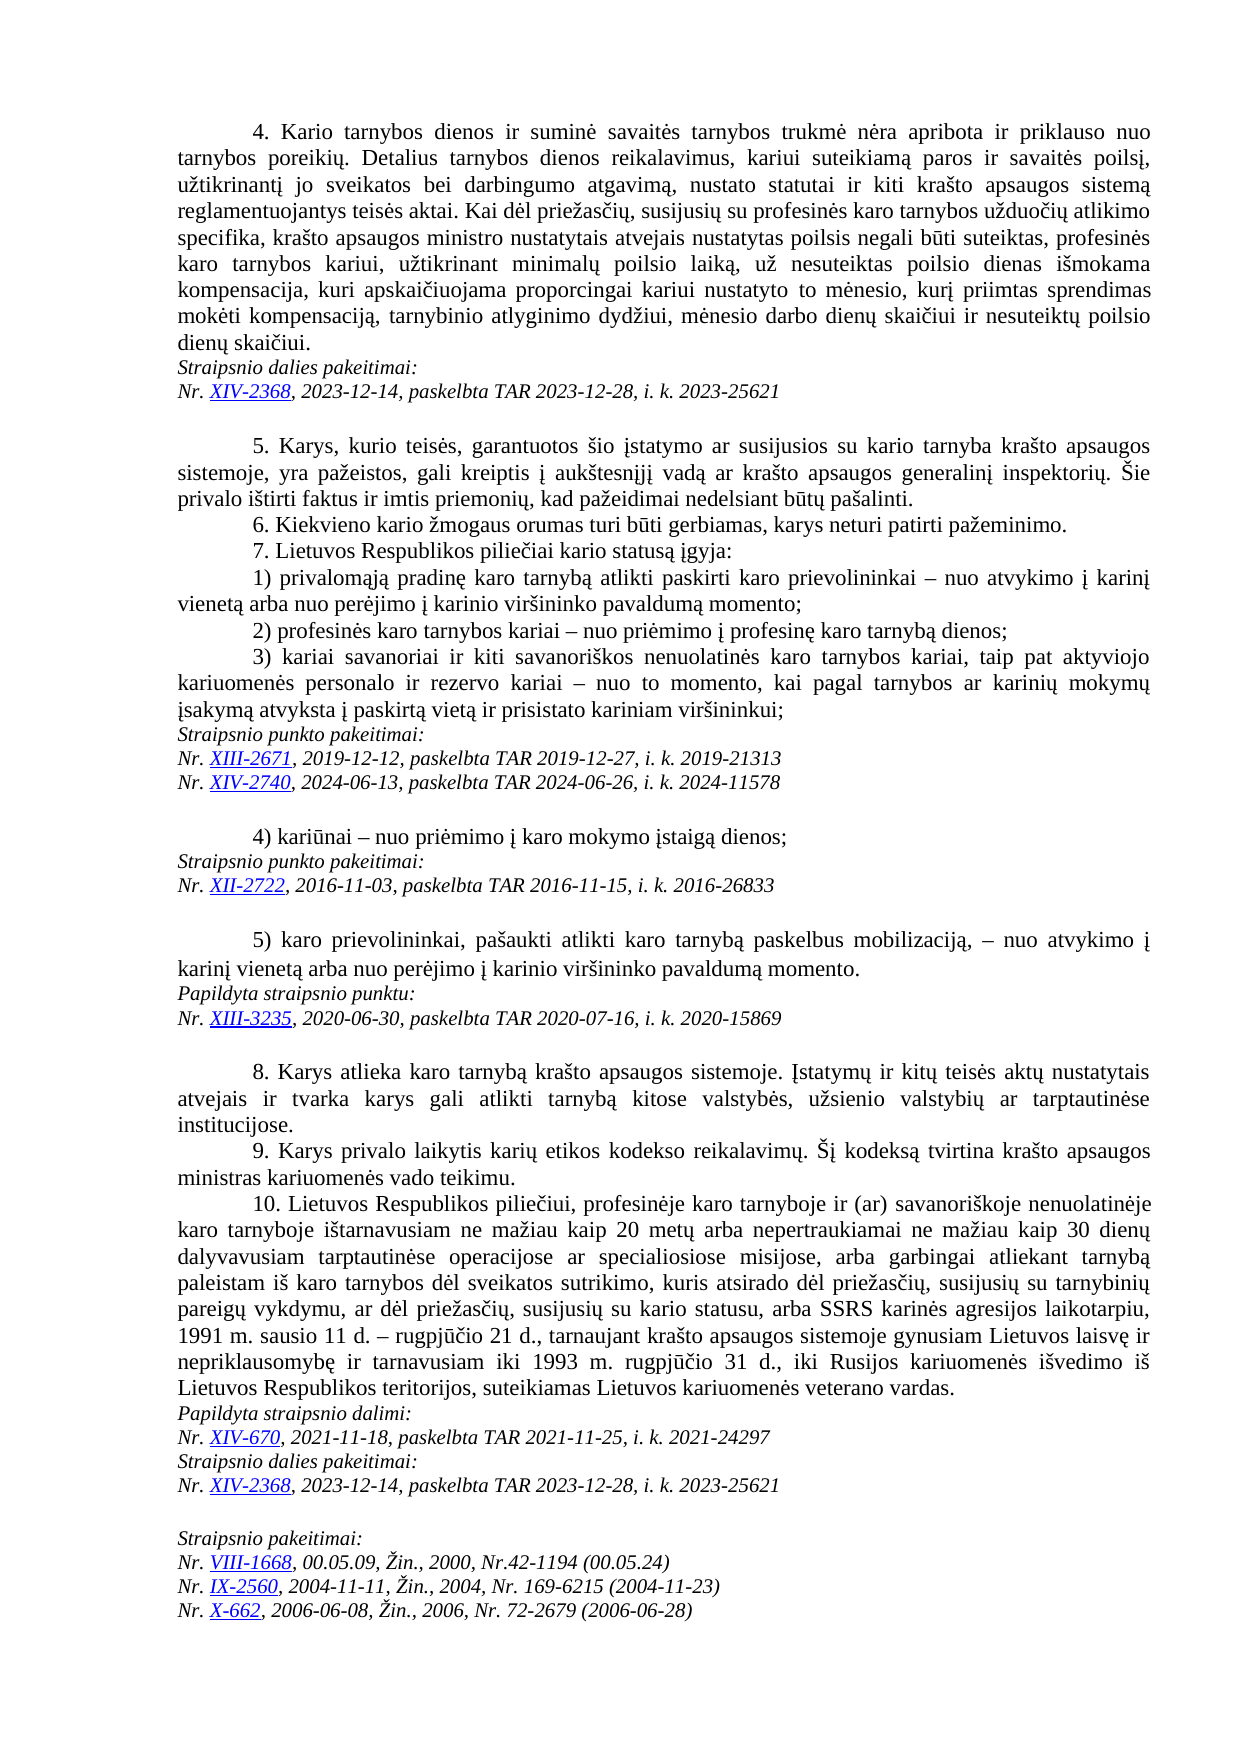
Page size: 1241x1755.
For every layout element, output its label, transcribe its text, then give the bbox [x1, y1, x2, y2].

text 4) kariūnai – nuo priėmimo į karo mokymo įstaigą dienos; [177, 823, 1152, 849]
text Straipsnio punkto pakeitimai: [177, 849, 1152, 873]
text Nr. VIII-1668, 00.05.09, Žin., 2000, Nr.42-1194 (00.05.24) [177, 1550, 1152, 1574]
text 8. Karys atlieka karo tarnybą krašto apsaugos sistemoje. Įstatymų ir kitų teisės aktų nustatytais atvejais ir tvarka karys gali atlikti tarnybą kitose valstybės, užsienio valstybių ar tarptautinėse institucijose. [177, 1058, 1152, 1137]
text 5) karo prievolininkai, pašaukti atlikti karo tarnybą paskelbus mobilizaciją, – nuo atvykimo į karinį vienetą arba nuo perėjimo į karinio viršininko pavaldumą momento. [177, 926, 1152, 981]
text Nr. XIV-2740, 2024-06-13, paskelbta TAR 2024-06-26, i. k. 2024-11578 [177, 770, 1152, 794]
text 6. Kiekvieno kario žmogaus orumas turi būti gerbiamas, karys neturi patirti pažeminimo. [177, 511, 1152, 538]
text Nr. XIII-2671, 2019-12-12, paskelbta TAR 2019-12-27, i. k. 2019-21313 [177, 746, 1152, 770]
text Papildyta straipsnio dalimi: [177, 1401, 1152, 1425]
text Straipsnio dalies pakeitimai: [177, 1449, 1152, 1473]
text 5. Karys, kurio teisės, garantuotos šio įstatymo ar susijusios su kario tarnyba krašto apsaugos sistemoje, yra pažeistos, gali kreiptis į aukštesnįjį vadą ar krašto apsaugos generalinį inspektorių. Šie privalo ištirti faktus ir imtis priemonių, kad pažeidimai nedelsiant būtų pašalinti. [177, 432, 1152, 511]
text 4. Kario tarnybos dienos ir suminė savaitės tarnybos trukmė nėra apribota ir priklauso nuo tarnybos poreikių. Detalius tarnybos dienos reikalavimus, kariui suteikiamą paros ir savaitės poilsį, užtikrinantį jo sveikatos bei darbingumo atgavimą, nustato statutai ir kiti krašto apsaugos sistemą reglamentuojantys teisės aktai. Kai dėl priežasčių, susijusių su profesinės karo tarnybos užduočių atlikimo specifika, krašto apsaugos ministro nustatytais atvejais nustatytas poilsis negali būti suteiktas, profesinės karo tarnybos kariui, užtikrinant minimalų poilsio laiką, už nesuteiktas poilsio dienas išmokama kompensacija, kuri apskaičiuojama proporcingai kariui nustatyto to mėnesio, kurį priimtas sprendimas mokėti kompensaciją, tarnybinio atlyginimo dydžiui, mėnesio darbo dienų skaičiui ir nesuteiktų poilsio dienų skaičiui. [177, 118, 1152, 355]
text Nr. X-662, 2006-06-08, Žin., 2006, Nr. 72-2679 (2006-06-28) [177, 1598, 1152, 1622]
text Straipsnio dalies pakeitimai: [177, 355, 1152, 379]
text 10. Lietuvos Respublikos piliečiui, profesinėje karo tarnyboje ir (ar) savanoriškoje nenuolatinėje karo tarnyboje ištarnavusiam ne mažiau kaip 20 metų arba nepertraukiamai ne mažiau kaip 30 dienų dalyvavusiam tarptautinėse operacijose ar specialiosiose misijose, arba garbingai atliekant tarnybą paleistam iš karo tarnybos dėl sveikatos sutrikimo, kuris atsirado dėl priežasčių, susijusių su tarnybinių pareigų vykdymu, ar dėl priežasčių, susijusių su kario statusu, arba SSRS karinės agresijos laikotarpiu, 1991 m. sausio 11 d. – rugpjūčio 21 d., tarnaujant krašto apsaugos sistemoje gynusiam Lietuvos laisvę ir nepriklausomybę ir tarnavusiam iki 1993 m. rugpjūčio 31 d., iki Rusijos kariuomenės išvedimo iš Lietuvos Respublikos teritorijos, suteikiamas Lietuvos kariuomenės veterano vardas. [177, 1190, 1152, 1401]
text 9. Karys privalo laikytis karių etikos kodekso reikalavimų. Šį kodeksą tvirtina krašto apsaugos ministras kariuomenės vado teikimu. [177, 1137, 1152, 1190]
text Straipsnio punkto pakeitimai: [177, 722, 1152, 746]
text Nr. XIII-3235, 2020-06-30, paskelbta TAR 2020-07-16, i. k. 2020-15869 [177, 1005, 1152, 1029]
text Straipsnio pakeitimai: [177, 1526, 1152, 1550]
text Nr. XII-2722, 2016-11-03, paskelbta TAR 2016-11-15, i. k. 2016-26833 [177, 873, 1152, 897]
text 3) kariai savanoriai ir kiti savanoriškos nenuolatinės karo tarnybos kariai, taip pat aktyviojo kariuomenės personalo ir rezervo kariai – nuo to momento, kai pagal tarnybos ar karinių mokymų įsakymą atvyksta į paskirtą vietą ir prisistato kariniam viršininkui; [177, 643, 1152, 722]
text 1) privalomąją pradinę karo tarnybą atlikti paskirti karo prievolininkai – nuo atvykimo į karinį vienetą arba nuo perėjimo į karinio viršininko pavaldumą momento; [177, 564, 1152, 617]
text Nr. XIV-670, 2021-11-18, paskelbta TAR 2021-11-25, i. k. 2021-24297 [177, 1425, 1152, 1449]
text Nr. XIV-2368, 2023-12-14, paskelbta TAR 2023-12-28, i. k. 2023-25621 [177, 379, 1152, 403]
text 2) profesinės karo tarnybos kariai – nuo priėmimo į profesinę karo tarnybą dienos; [177, 617, 1152, 643]
text 7. Lietuvos Respublikos piliečiai kario statusą įgyja: [177, 538, 1152, 564]
text Nr. XIV-2368, 2023-12-14, paskelbta TAR 2023-12-28, i. k. 2023-25621 [177, 1473, 1152, 1497]
text Papildyta straipsnio punktu: [177, 981, 1152, 1005]
text Nr. IX-2560, 2004-11-11, Žin., 2004, Nr. 169-6215 (2004-11-23) [177, 1574, 1152, 1598]
